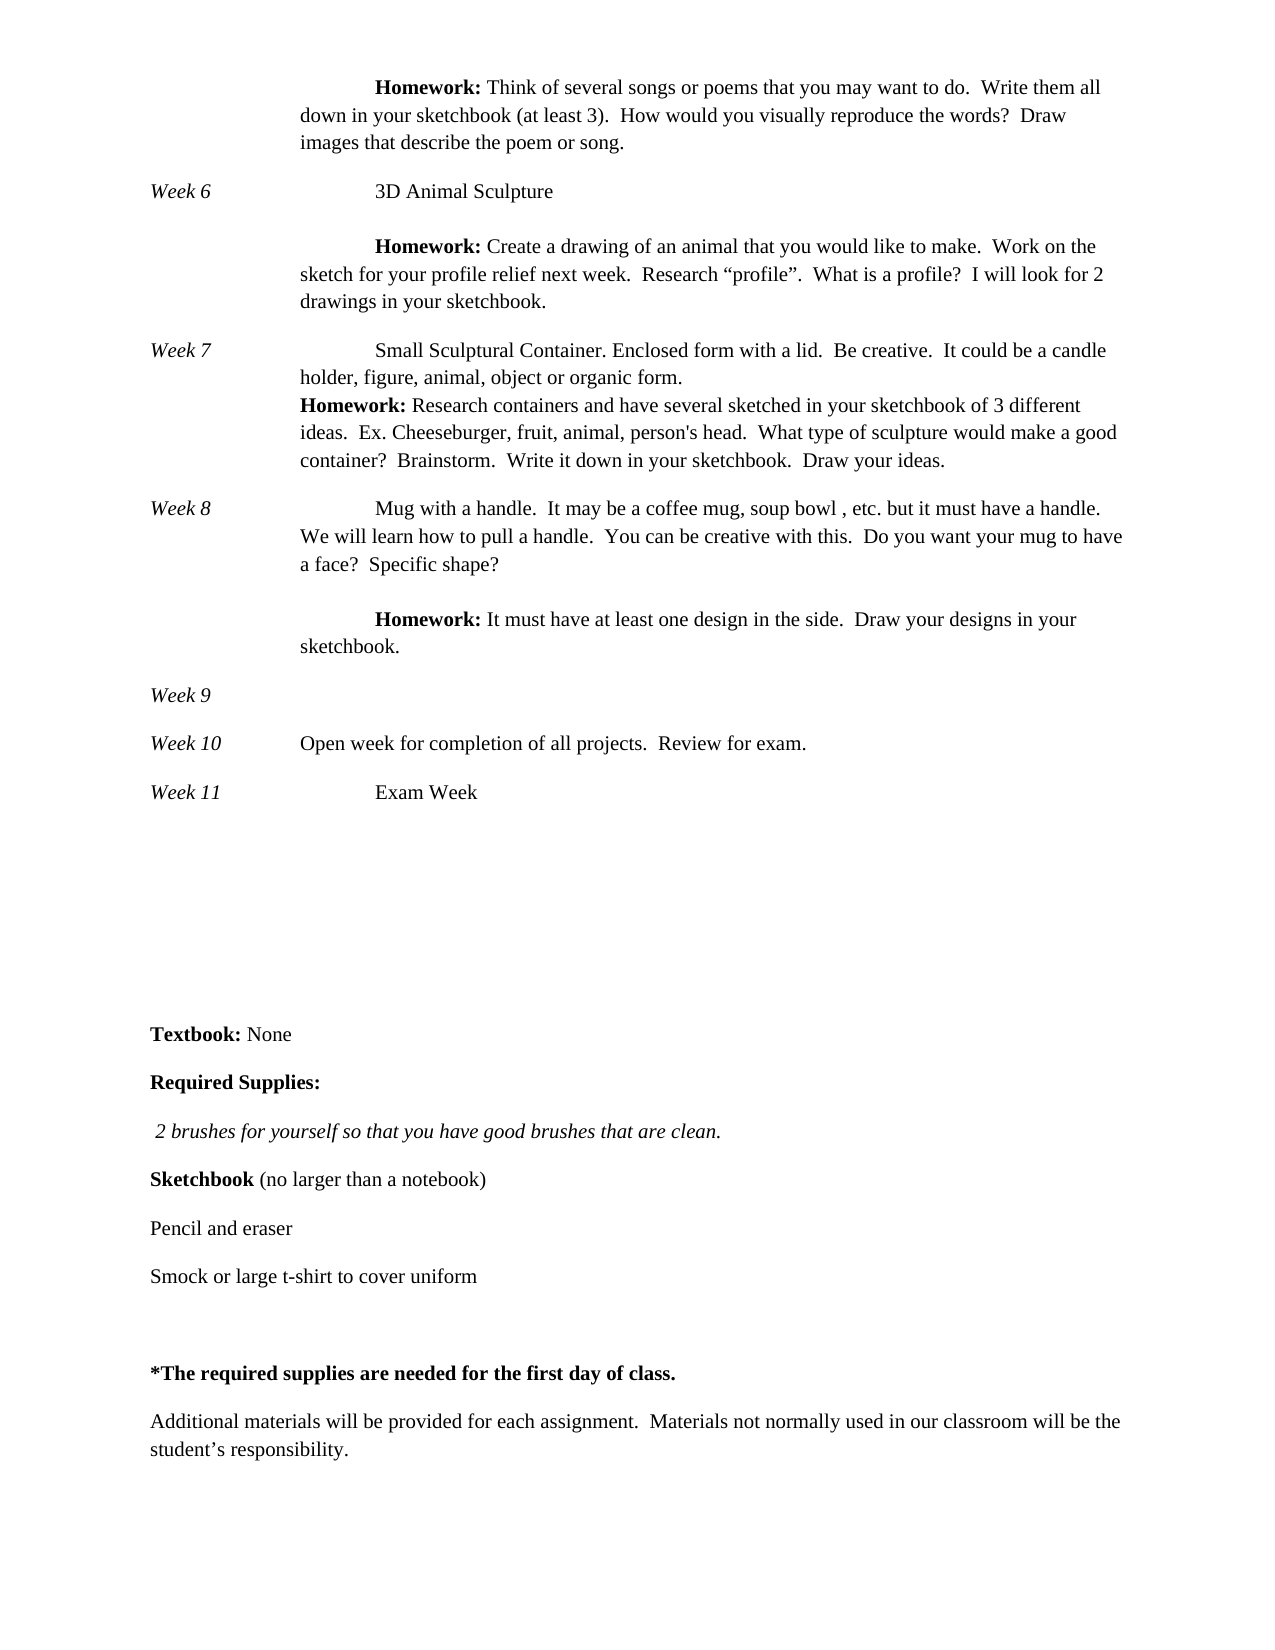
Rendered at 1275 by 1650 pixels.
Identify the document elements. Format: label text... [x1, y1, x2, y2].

text Homework: Think of several songs or poems that you may want to do. Write them all down in your sketchbook (at least 3). How would you visually reproduce the words? Draw images that describe the poem or song. [150, 75, 1125, 154]
text Smock or large t-shirt to cover uniform [150, 1264, 1125, 1288]
text Textbook: None [150, 1022, 1125, 1046]
text Week 9 [150, 683, 1125, 707]
text Week 6 3D Animal Sculpture Homework: Create a drawing of an animal that you would like to make. Work on the sketch for your profile relief next week. Research “profile”. What is a profile? I will look for 2 drawings in your sketchbook. [150, 179, 1125, 313]
text Week 11 Exam Week [150, 780, 1125, 804]
text Required Supplies: [150, 1070, 1125, 1094]
text Additional materials will be provided for each assignment. Materials not normally used in our classroom will be the student’s responsibility. [150, 1409, 1125, 1461]
text Pencil and eraser [150, 1216, 1125, 1240]
text *The required supplies are needed for the first day of class. [150, 1361, 1125, 1385]
text Week 8 Mug with a handle. It may be a coffee mug, soup bowl , etc. but it must have a handle. We will learn how to pull a handle. You can be creative with this. Do you want your mug to have a face? Specific shape? Homework: It must have at least one design in the side. Draw your designs in your sketchbook. [150, 496, 1125, 658]
text Week 10 Open week for completion of all projects. Review for exam. [150, 731, 1125, 755]
text 2 brushes for yourself so that you have good brushes that are clean. [150, 1119, 1125, 1143]
text Sketchbook (no larger than a notebook) [150, 1167, 1125, 1191]
text Week 7 Small Sculptural Container. Enclosed form with a lid. Be creative. It could be a candle holder, figure, animal, object or organic form. Homework: Research containers and have several sketched in your sketchbook of 3 different ideas. Ex. Cheeseburger, fruit, animal, person's head. What type of sculpture would make a good container? Brainstorm. Write it down in your sketchbook. Draw your ideas. [150, 337, 1125, 472]
